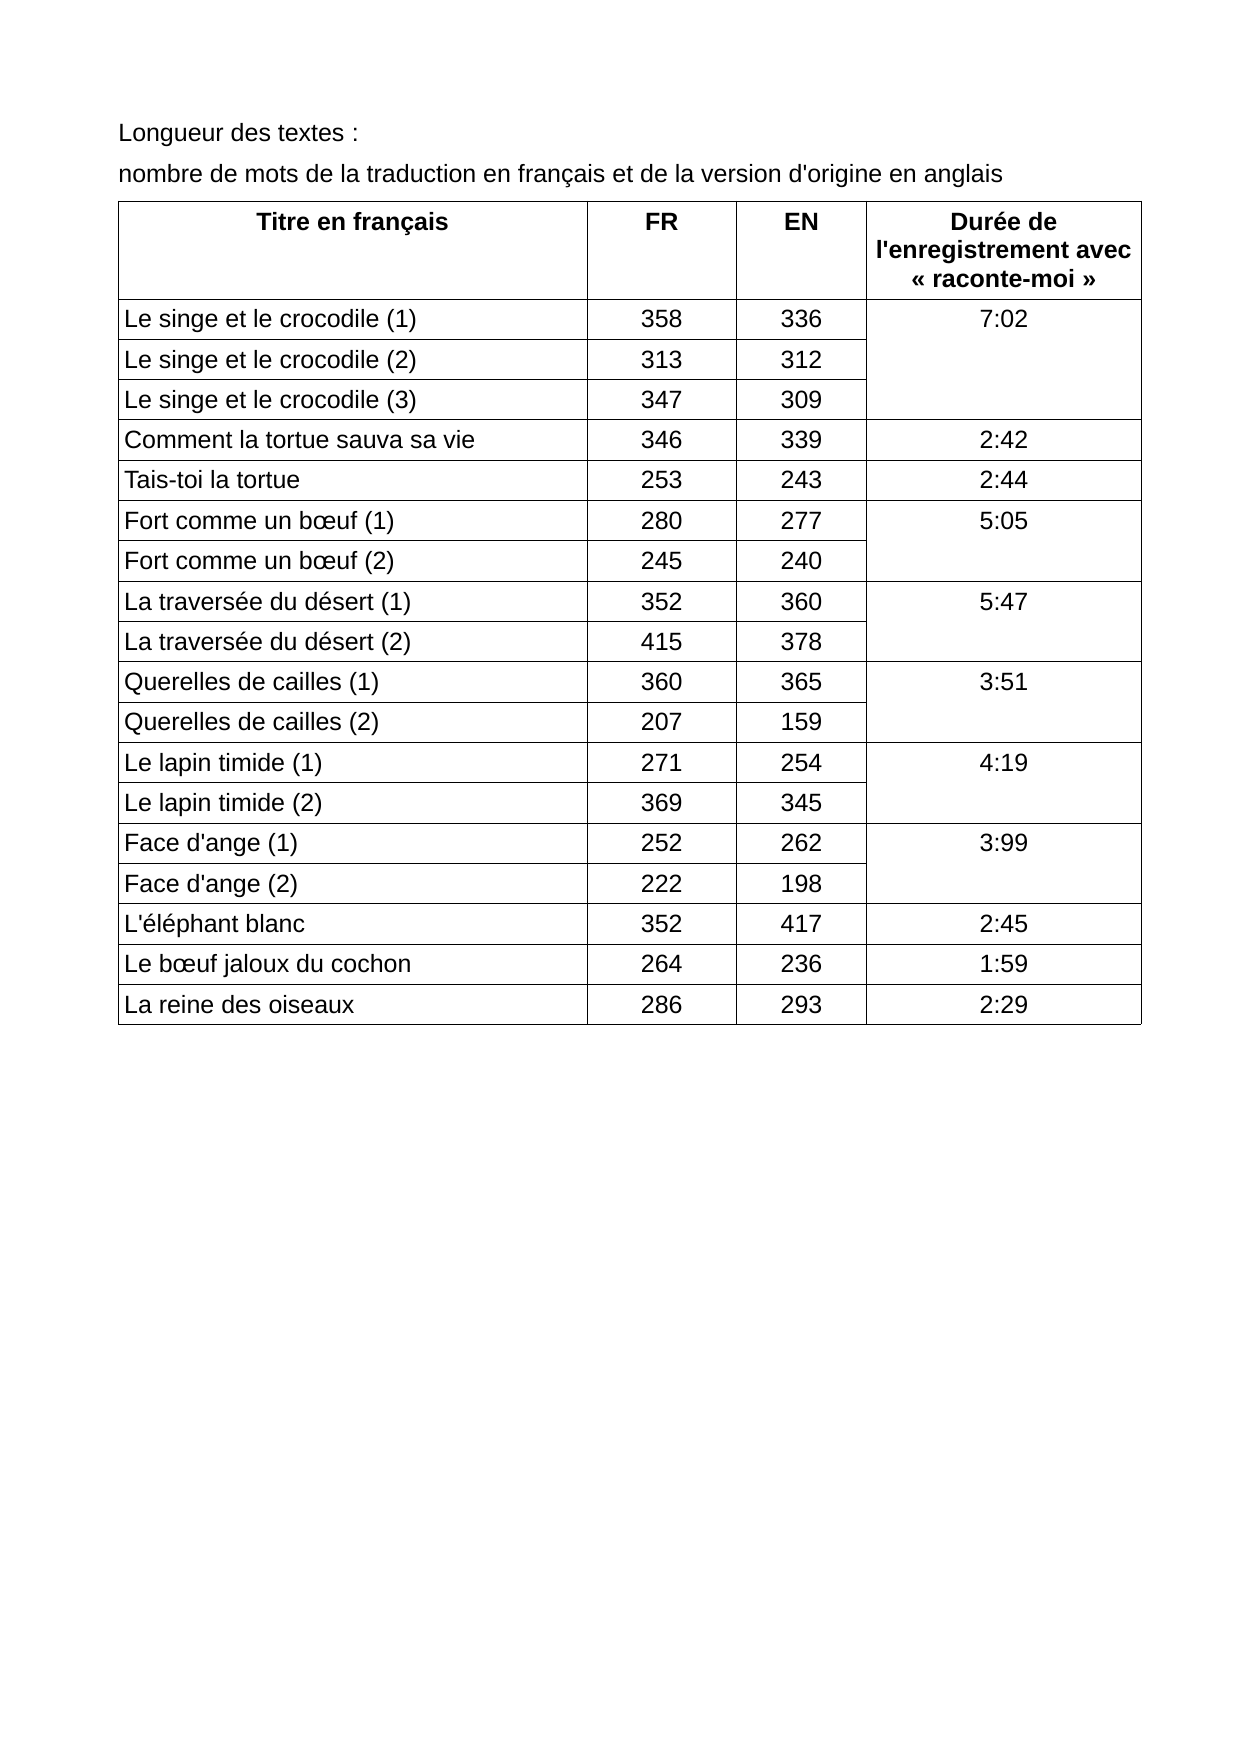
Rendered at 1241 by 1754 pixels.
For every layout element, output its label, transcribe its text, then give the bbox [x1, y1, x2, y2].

table_cell 5:05 [867, 501, 1141, 581]
table_cell 369 [588, 783, 736, 822]
table_cell 293 [737, 985, 866, 1024]
table_cell Le singe et le crocodile (2) [119, 340, 587, 379]
table_header Durée de l'enregistrement avec « raconte-moi » [867, 202, 1141, 298]
table_cell 264 [588, 945, 736, 984]
table_cell 309 [737, 380, 866, 419]
table_cell Fort comme un bœuf (2) [119, 541, 587, 581]
table_cell 3:99 [867, 824, 1141, 903]
table_cell La traversée du désert (2) [119, 622, 587, 661]
table_cell 2:45 [867, 904, 1141, 943]
table_cell 378 [737, 622, 866, 661]
table_cell Tais-toi la tortue [119, 461, 587, 500]
table_cell 346 [588, 420, 736, 460]
table_cell Le lapin timide (2) [119, 783, 587, 822]
table_cell 198 [737, 864, 866, 903]
table_cell 4:19 [867, 743, 1141, 822]
table_cell Querelles de cailles (1) [119, 662, 587, 702]
table_cell 262 [737, 824, 866, 863]
table_cell 286 [588, 985, 736, 1024]
table_cell Face d'ange (1) [119, 824, 587, 863]
table_cell Le bœuf jaloux du cochon [119, 945, 587, 984]
table_cell 280 [588, 501, 736, 540]
table_cell 252 [588, 824, 736, 863]
table_cell 417 [737, 904, 866, 943]
table_cell 365 [737, 662, 866, 702]
table_cell 5:47 [867, 582, 1141, 661]
table_cell Querelles de cailles (2) [119, 703, 587, 742]
table_cell Comment la tortue sauva sa vie [119, 420, 587, 460]
table_cell La traversée du désert (1) [119, 582, 587, 621]
table_cell 345 [737, 783, 866, 822]
table_cell 2:44 [867, 461, 1141, 500]
table_cell 2:42 [867, 420, 1141, 460]
table_cell 339 [737, 420, 866, 460]
table_cell 254 [737, 743, 866, 782]
table_cell 7:02 [867, 300, 1141, 419]
table_cell Le lapin timide (1) [119, 743, 587, 782]
table_cell 415 [588, 622, 736, 661]
table_cell 240 [737, 541, 866, 581]
table_header FR [588, 202, 736, 298]
table_cell Fort comme un bœuf (1) [119, 501, 587, 540]
table_cell 313 [588, 340, 736, 379]
table_cell Le singe et le crocodile (1) [119, 300, 587, 339]
table_cell 358 [588, 300, 736, 339]
table_cell 253 [588, 461, 736, 500]
table_header Titre en français [119, 202, 587, 298]
table_header EN [737, 202, 866, 298]
table_cell 2:29 [867, 985, 1141, 1024]
table_cell 352 [588, 904, 736, 943]
table_cell 3:51 [867, 662, 1141, 742]
table_cell 352 [588, 582, 736, 621]
table_cell 312 [737, 340, 866, 379]
table_cell 277 [737, 501, 866, 540]
table_cell 360 [737, 582, 866, 621]
table_cell 159 [737, 703, 866, 742]
table_cell L'éléphant blanc [119, 904, 587, 943]
table_cell 236 [737, 945, 866, 984]
table_cell Le singe et le crocodile (3) [119, 380, 587, 419]
text nombre de mots de la traduction en français et de la version d'origine en anglais [118, 159, 1122, 188]
table_cell La reine des oiseaux [119, 985, 587, 1024]
table_cell 243 [737, 461, 866, 500]
table_cell 360 [588, 662, 736, 702]
text Longueur des textes : [118, 118, 1122, 147]
table_cell 245 [588, 541, 736, 581]
table_cell 207 [588, 703, 736, 742]
table_cell 336 [737, 300, 866, 339]
table_cell 271 [588, 743, 736, 782]
table_cell 347 [588, 380, 736, 419]
table_cell 1:59 [867, 945, 1141, 984]
table_cell Face d'ange (2) [119, 864, 587, 903]
table_cell 222 [588, 864, 736, 903]
